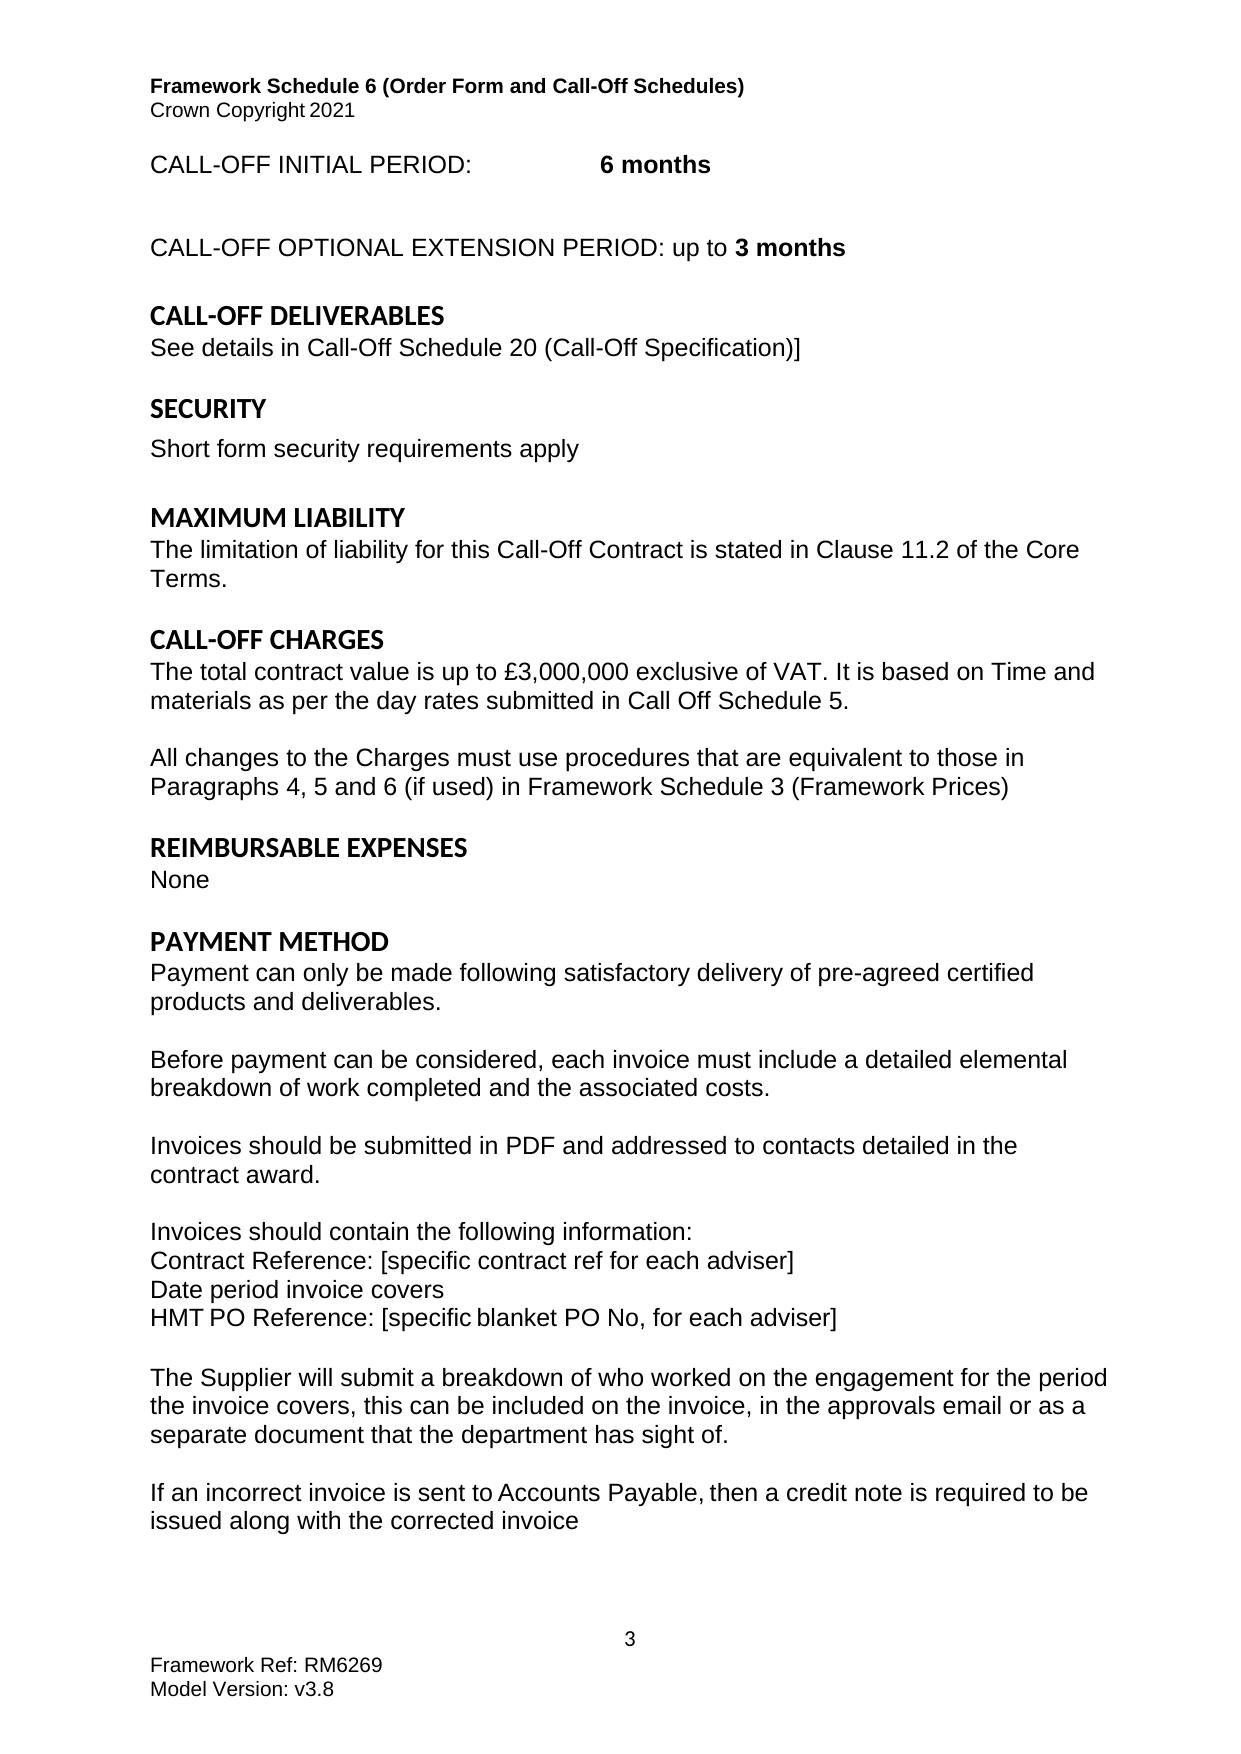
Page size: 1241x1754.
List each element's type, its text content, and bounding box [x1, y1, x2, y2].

text HMT PO Reference: [specific blanket PO No, for each adviser] [150, 1303, 1109, 1332]
subtitle PAYMENT METHOD [150, 923, 1109, 958]
subtitle CALL-OFF DELIVERABLES [150, 297, 1109, 332]
text None [150, 865, 1109, 894]
text CALL-OFF INITIAL PERIOD: 6 months [150, 150, 1109, 179]
text All changes to the Charges must use procedures that are equivalent to those in Paragraphs 4, 5 and 6 (if used) in Framework Schedule 3 (Framework Prices) [150, 743, 1109, 801]
text Invoices should contain the following information: [150, 1217, 1109, 1246]
text Date period invoice covers [150, 1274, 1109, 1303]
text Payment can only be made following satisfactory delivery of pre-agreed certified products and deliverables. [150, 958, 1109, 1016]
text The total contract value is up to £3,000,000 exclusive of VAT. It is based on Time and materials as per the day rates submitted in Call Off Schedule 5. [150, 657, 1109, 714]
subtitle SECURITY [150, 390, 1109, 426]
text The limitation of liability for this Call-Off Contract is stated in Clause 11.2 of the Core Terms. [150, 535, 1109, 593]
text CALL-OFF OPTIONAL EXTENSION PERIOD: up to 3 months [150, 232, 1109, 261]
subtitle CALL-OFF CHARGES [150, 621, 1109, 657]
text See details in Call-Off Schedule 20 (Call-Off Specification)] [150, 332, 1109, 361]
text Short form security requirements apply [150, 434, 1109, 463]
text Before payment can be considered, each invoice must include a detailed elemental breakdown of work completed and the associated costs. [150, 1044, 1109, 1102]
subtitle REIMBURSABLE EXPENSES [150, 829, 1109, 865]
subtitle MAXIMUM LIABILITY [150, 499, 1109, 535]
text If an incorrect invoice is sent to Accounts Payable, then a credit note is required to be issued along with the corrected invoice [150, 1478, 1109, 1535]
text Contract Reference: [specific contract ref for each adviser] [150, 1246, 1109, 1274]
text The Supplier will submit a breakdown of who worked on the engagement for the period the invoice covers, this can be included on the invoice, in the approvals email or as a separate document that the department has sight of. [150, 1363, 1109, 1449]
text Invoices should be submitted in PDF and addressed to contacts detailed in the contract award. [150, 1131, 1109, 1188]
